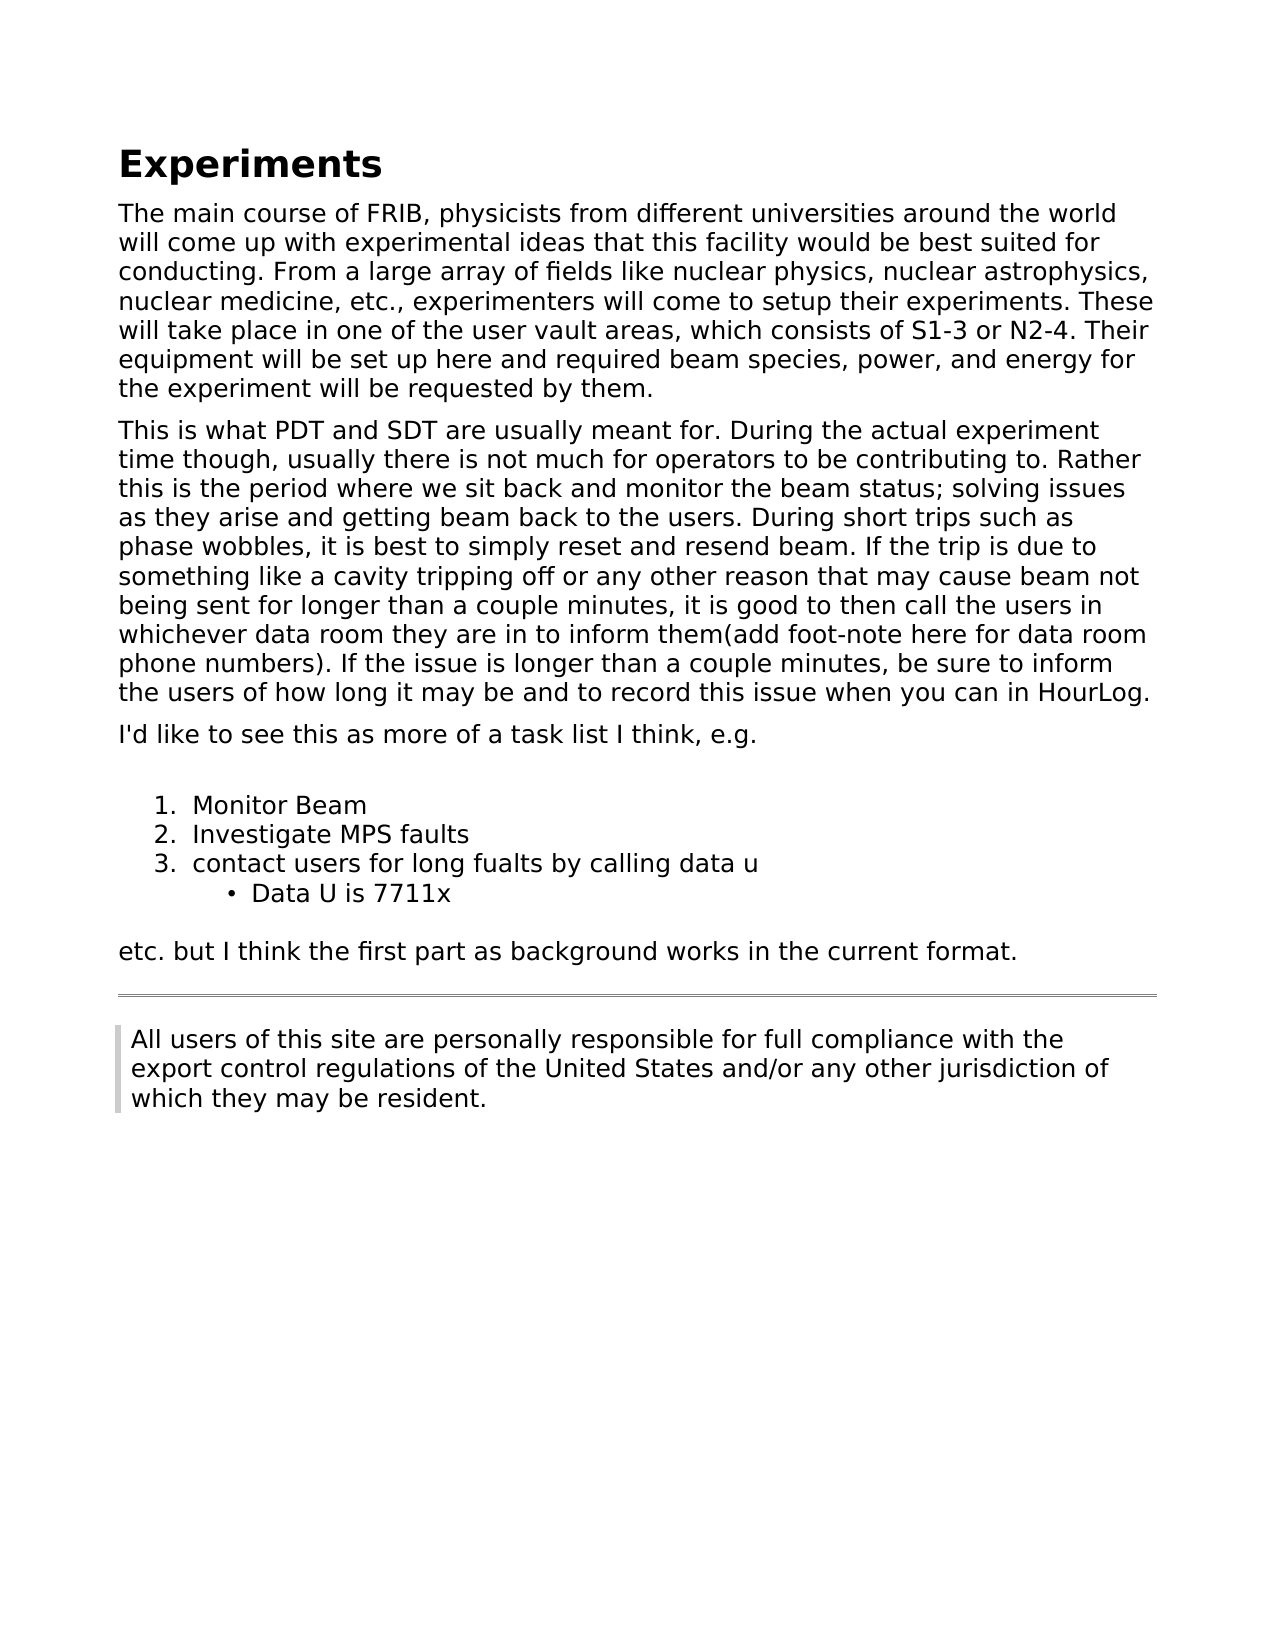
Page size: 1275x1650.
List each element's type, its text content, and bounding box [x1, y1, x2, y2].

subtitle Experiments [118, 143, 1157, 187]
list Monitor Beam [177, 791, 1157, 820]
text I'd like to see this as more of a task list I think, e.g. [118, 720, 1157, 749]
text etc. but I think the first part as background works in the current format. [118, 937, 1157, 967]
list Investigate MPS faults [177, 820, 1157, 849]
list contact users for long fualts by calling data u [177, 849, 1157, 879]
text The main course of FRIB, physicists from different universities around the world will come up with experimental ideas that this facility would be best suited for conducting. From a large array of fields like nuclear physics, nuclear astrophysics, nuclear medicine, etc., experimenters will come to setup their experiments. These will take place in one of the user vault areas, which consists of S1-3 or N2-4. Their equipment will be set up here and required beam species, power, and energy for the experiment will be requested by them. [118, 199, 1157, 403]
list Data U is 7711x [236, 879, 1157, 908]
table_header All users of this site are personally responsible for full compliance with the export control regulations of the United States and/or any other jurisdiction of which they may be resident. [121, 1025, 1157, 1113]
text This is what PDT and SDT are usually meant for. During the actual experiment time though, usually there is not much for operators to be contributing to. Rather this is the period where we sit back and monitor the beam status; solving issues as they arise and getting beam back to the users. During short trips such as phase wobbles, it is best to simply reset and resend beam. If the trip is due to something like a cavity tripping off or any other reason that may cause beam not being sent for longer than a couple minutes, it is good to then call the users in whichever data room they are in to inform them(add foot-note here for data room phone numbers). If the issue is longer than a couple minutes, be sure to inform the users of how long it may be and to record this issue when you can in HourLog. [118, 416, 1157, 708]
